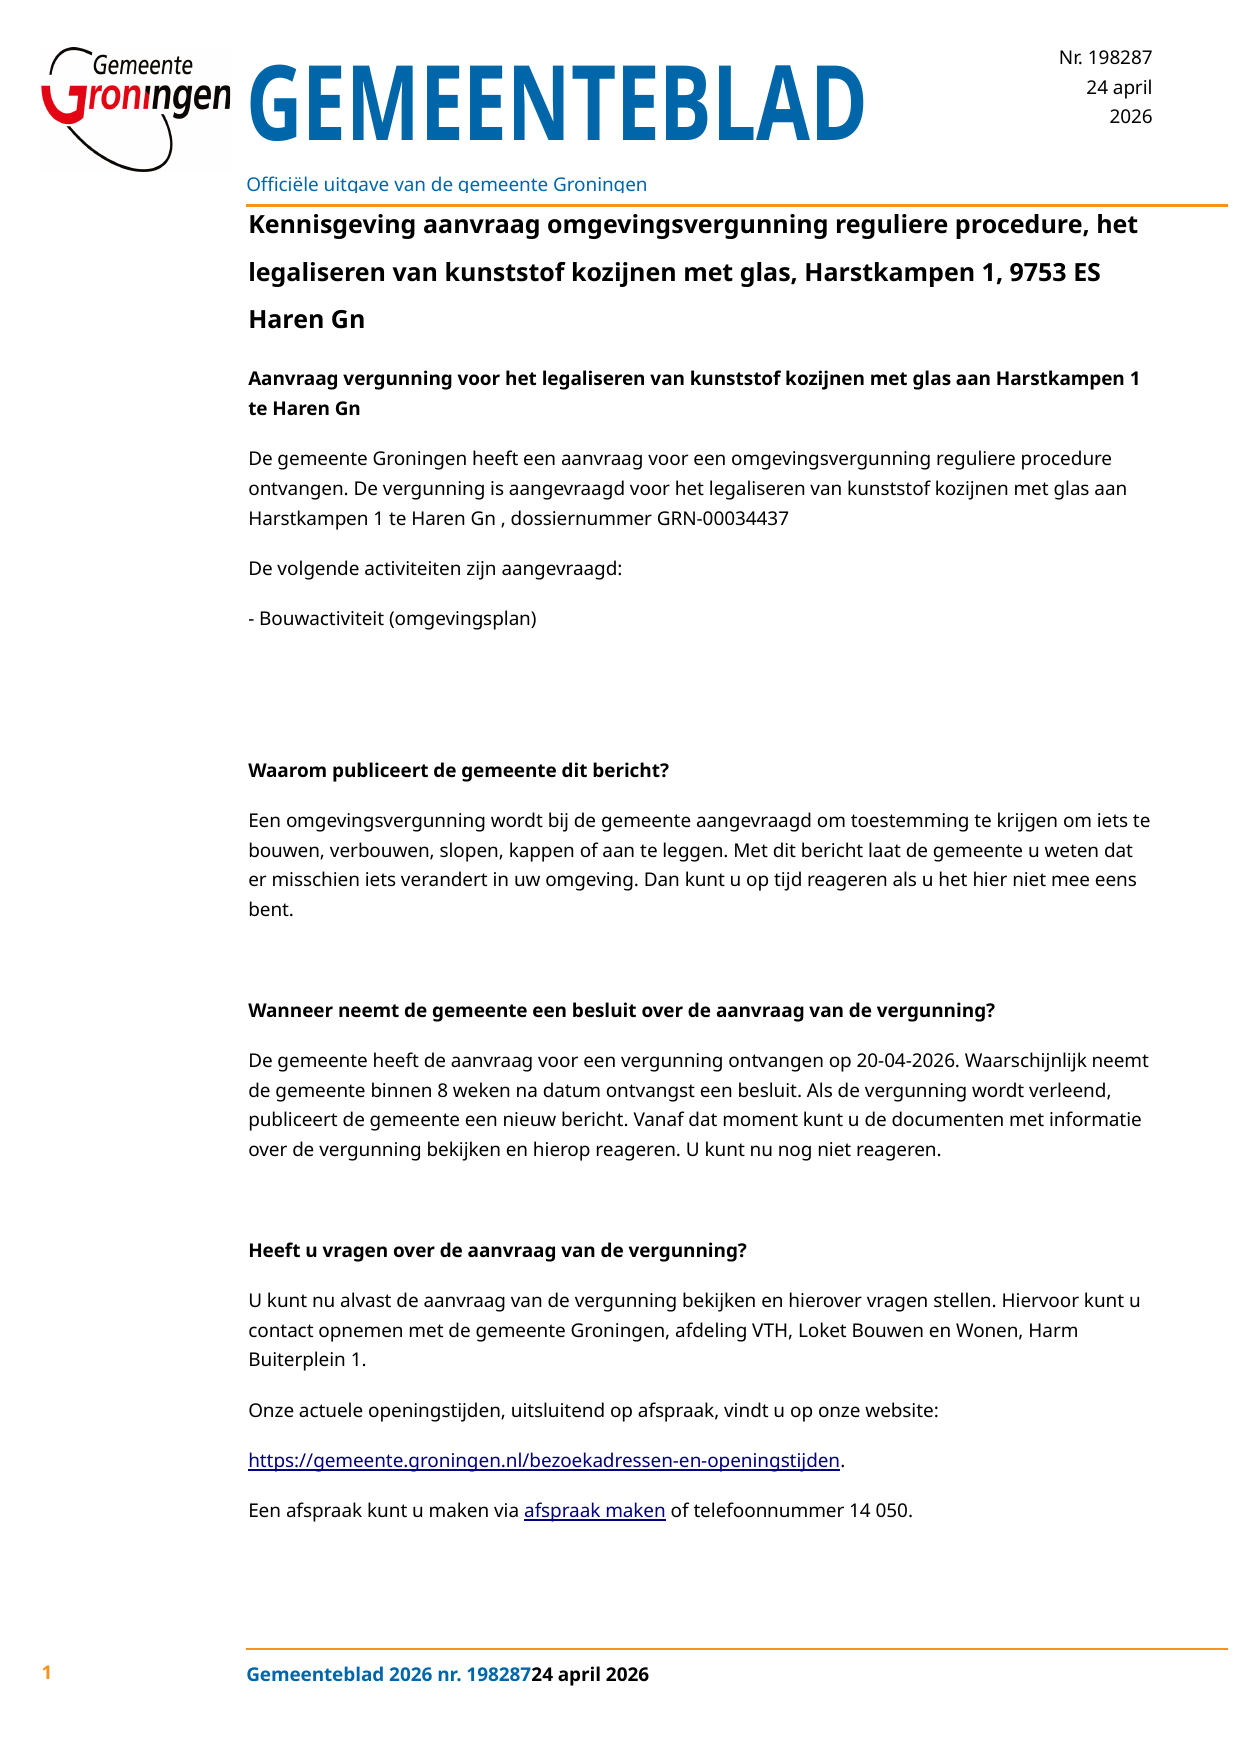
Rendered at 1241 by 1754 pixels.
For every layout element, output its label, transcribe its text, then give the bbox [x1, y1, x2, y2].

text Kennisgeving aanvraag omgevingsvergunning reguliere procedure, het legaliseren van kunststof kozijnen met glas, Harstkampen 1, 9753 ES Haren Gn [248, 207, 1152, 336]
text Onze actuele openingstijden, uitsluitend op afspraak, vindt u op onze website: [248, 1397, 1152, 1422]
text https://gemeente.groningen.nl/bezoekadressen-en-openingstijden. [248, 1447, 1152, 1473]
text Een afspraak kunt u maken via afspraak maken of telefoonnummer 14 050. [248, 1498, 1152, 1523]
text De gemeente Groningen heeft een aanvraag voor een omgevingsvergunning reguliere procedure ontvangen. De vergunning is aangevraagd voor het legaliseren van kunststof kozijnen met glas aan Harstkampen 1 te Haren Gn , dossiernummer GRN-00034437 [248, 446, 1152, 530]
text Wanneer neemt de gemeente een besluit over de aanvraag van de vergunning? [248, 997, 1152, 1022]
text Heeft u vragen over de aanvraag van de vergunning? [248, 1237, 1152, 1262]
text De volgende activiteiten zijn aangevraagd: [248, 555, 1152, 581]
text Een omgevingsvergunning wordt bij de gemeente aangevraagd om toestemming te krijgen om iets te bouwen, verbouwen, slopen, kappen of aan te leggen. Met dit bericht laat de gemeente u weten dat er misschien iets verandert in uw omgeving. Dan kunt u op tijd reageren als u het hier niet mee eens bent. [248, 807, 1152, 922]
text U kunt nu alvast de aanvraag van de vergunning bekijken en hierover vragen stellen. Hiervoor kunt u contact opnemen met de gemeente Groningen, afdeling VTH, Loket Bouwen en Wonen, Harm Buiterplein 1. [248, 1287, 1152, 1372]
text Waarom publiceert de gemeente dit bericht? [248, 757, 1152, 782]
text Aanvraag vergunning voor het legaliseren van kunststof kozijnen met glas aan Harstkampen 1 te Haren Gn [248, 366, 1152, 421]
text De gemeente heeft de aanvraag voor een vergunning ontvangen op 20-04-2026. Waarschijnlijk neemt de gemeente binnen 8 weken na datum ontvangst een besluit. Als de vergunning wordt verleend, publiceert de gemeente een nieuw bericht. Vanaf dat moment kunt u de documenten met informatie over de vergunning bekijken en hierop reageren. U kunt nu nog niet reageren. [248, 1047, 1152, 1162]
picture [41, 47, 231, 172]
text - Bouwactiviteit (omgevingsplan) [248, 606, 1152, 631]
